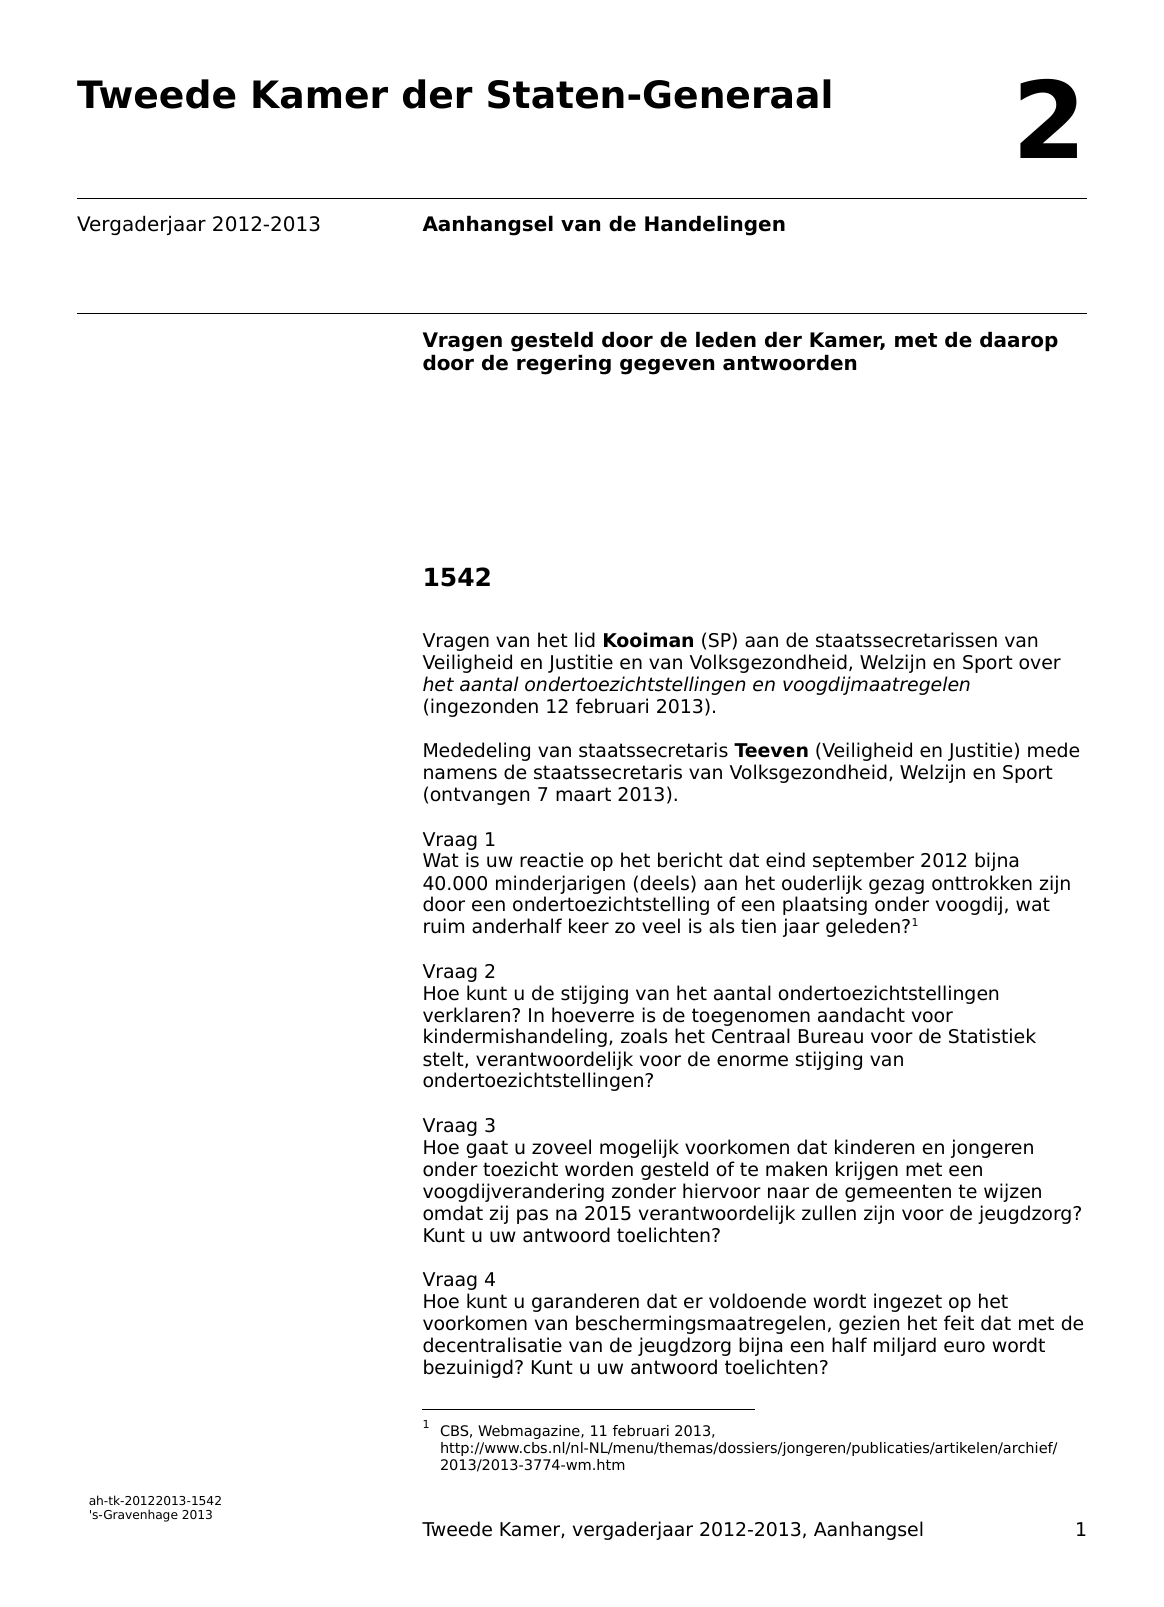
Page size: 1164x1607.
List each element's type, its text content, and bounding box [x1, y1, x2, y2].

table_cell Vergaderjaar 2012-2013 [77, 199, 422, 313]
text ah-tk-20122013-1542 [88, 1494, 323, 1508]
text Vraag 1 [422, 828, 1087, 850]
text Hoe kunt u de stijging van het aantal ondertoezichtstellingen verklaren? In hoeverre is de toegenomen aandacht voor kindermishandeling, zoals het Centraal Bureau voor de Statistiek stelt, verantwoordelijk voor de enorme stijging van ondertoezichtstellingen? [422, 982, 1087, 1092]
text Hoe kunt u garanderen dat er voldoende wordt ingezet op het voorkomen van beschermingsmaatregelen, gezien het feit dat met de decentralisatie van de jeugdzorg bijna een half miljard euro wordt bezuinigd? Kunt u uw antwoord toelichten? [422, 1291, 1087, 1378]
text Hoe gaat u zoveel mogelijk voorkomen dat kinderen en jongeren onder toezicht worden gesteld of te maken krijgen met een voogdijverandering zonder hiervoor naar de gemeenten te wijzen omdat zij pas na 2015 verantwoordelijk zullen zijn voor de jeugdzorg? Kunt u uw antwoord toelichten? [422, 1137, 1087, 1246]
text CBS, Webmagazine, 11 februari 2013, http://www.cbs.nl/nl-NL/menu/themas/dossiers/jongeren/publicaties/artikelen/archief/2013/2013-3774-wm.htm [422, 1418, 1087, 1474]
table_header 2 [886, 59, 1087, 198]
text 1542 [422, 563, 1087, 592]
text Vraag 3 [422, 1114, 1087, 1137]
table_cell Vragen gesteld door de leden der Kamer, met de daarop door de regering gegeven antwoorden [422, 314, 1087, 375]
text Vragen van het lid Kooiman (SP) aan de staatssecretarissen van Veiligheid en Justitie en van Volksgezondheid, Welzijn en Sport over het aantal ondertoezichtstellingen en voogdijmaatregelen (ingezonden 12 februari 2013). [422, 630, 1087, 718]
table_cell Aanhangsel van de Handelingen [422, 199, 1087, 313]
table_cell [77, 314, 422, 375]
text Mededeling van staatssecretaris Teeven (Veiligheid en Justitie) mede namens de staatssecretaris van Volksgezondheid, Welzijn en Sport (ontvangen 7 maart 2013). [422, 740, 1087, 806]
text Vraag 2 [422, 961, 1087, 982]
text Vraag 4 [422, 1269, 1087, 1291]
table_header Tweede Kamer der Staten-Generaal [77, 59, 886, 198]
text Wat is uw reactie op het bericht dat eind september 2012 bijna 40.000 minderjarigen (deels) aan het ouderlijk gezag onttrokken zijn door een ondertoezichtstelling of een plaatsing onder voogdij, wat ruim anderhalf keer zo veel is als tien jaar geleden? [422, 850, 1087, 938]
text 's-Gravenhage 2013 [88, 1508, 323, 1522]
